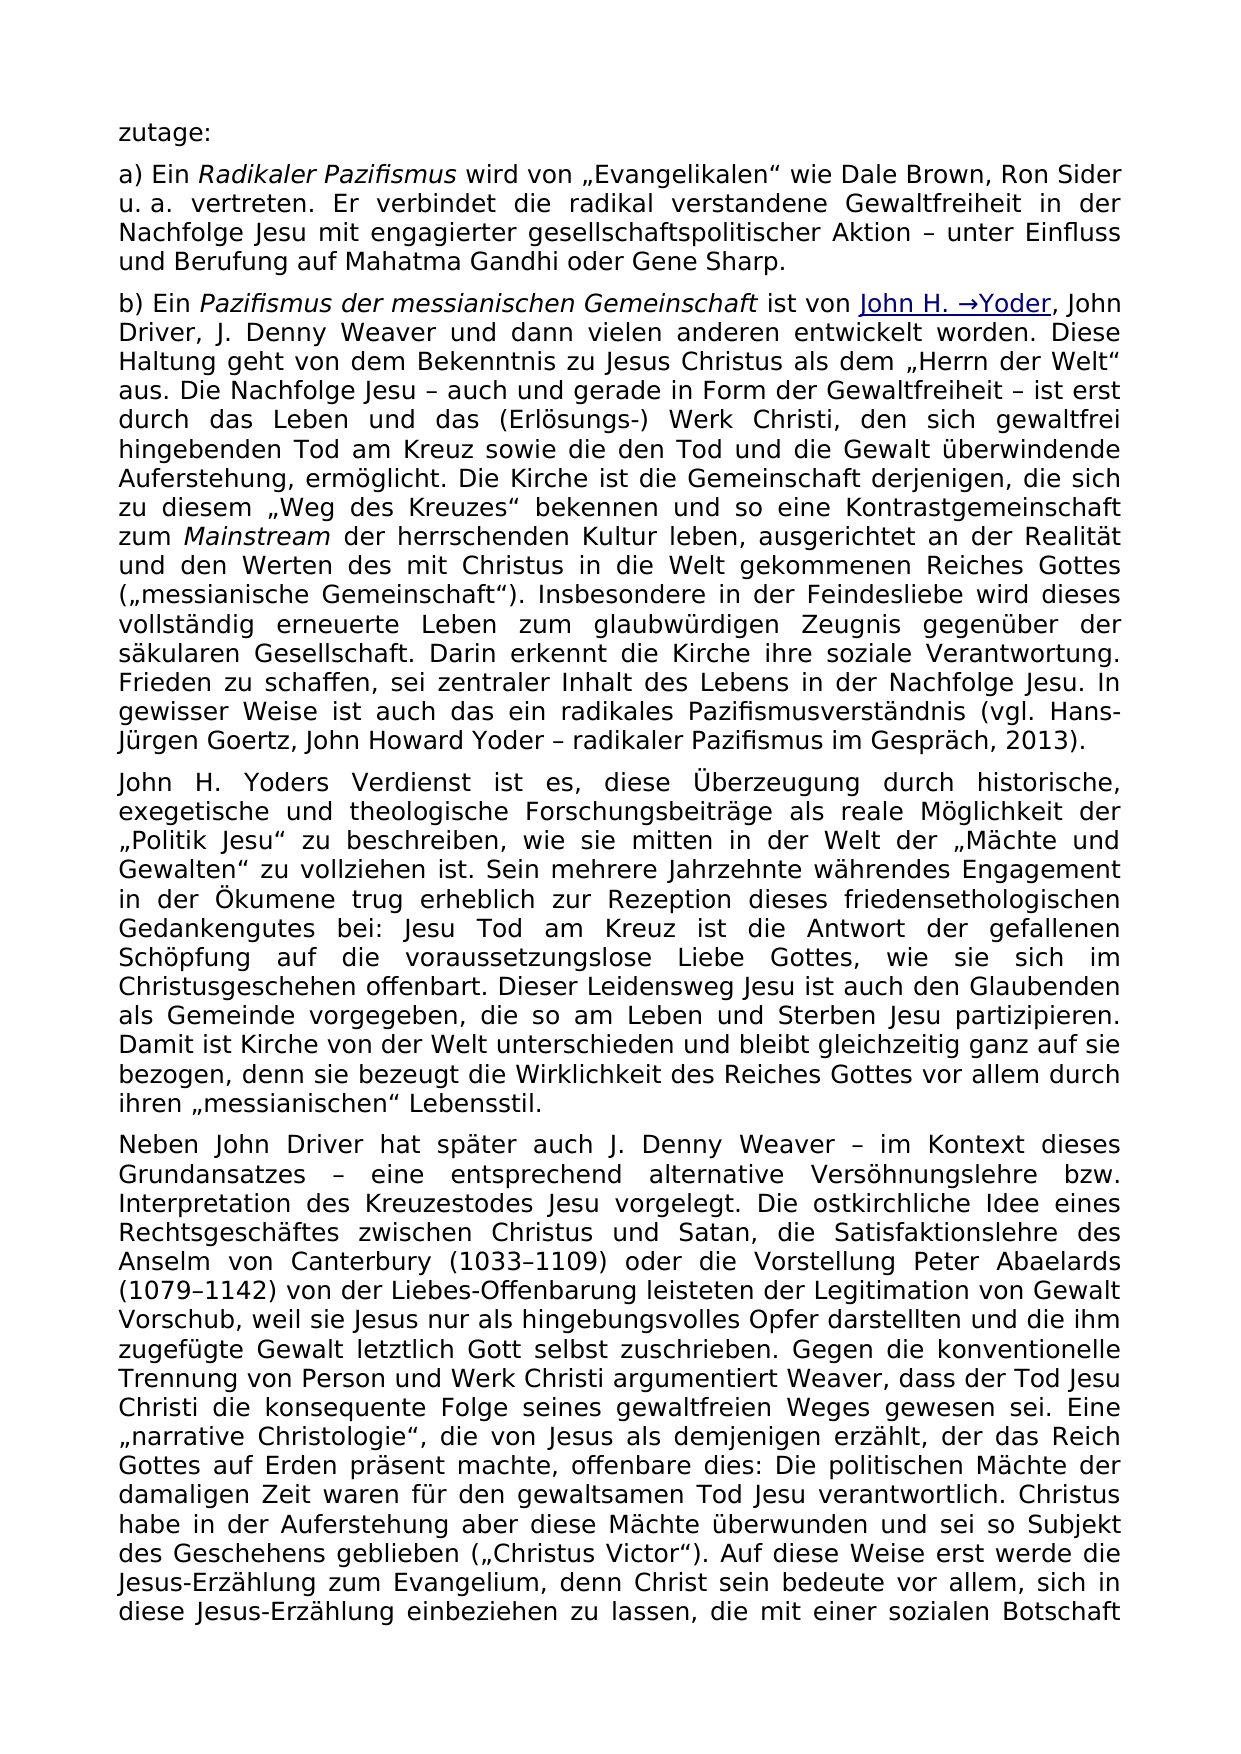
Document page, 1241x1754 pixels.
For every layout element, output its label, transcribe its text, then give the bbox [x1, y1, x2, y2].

text zutage: [118, 118, 1122, 147]
text b) Ein Pazifismus der messianischen Gemeinschaft ist von John H. →Yoder, John Driver, J. Denny Weaver und dann vielen anderen entwickelt worden. Diese Haltung geht von dem Bekenntnis zu Jesus Christus als dem „Herrn der Welt“ aus. Die Nachfolge Jesu – auch und gerade in Form der Gewaltfreiheit – ist erst durch das Leben und das (Erlösungs-) Werk Christi, den sich gewaltfrei hingebenden Tod am Kreuz sowie die den Tod und die Gewalt überwindende Auferstehung, ermöglicht. Die Kirche ist die Gemeinschaft derjenigen, die sich zu diesem „Weg des Kreuzes“ bekennen und so eine Kontrastgemeinschaft zum Mainstream der herrschenden Kultur leben, ausgerichtet an der Realität und den Werten des mit Christus in die Welt gekommenen Reiches Gottes („messianische Gemeinschaft“). Insbesondere in der Feindesliebe wird dieses vollständig erneuerte Leben zum glaubwürdigen Zeugnis gegenüber der säkularen Gesellschaft. Darin erkennt die Kirche ihre soziale Verantwortung. Frieden zu schaffen, sei zentraler Inhalt des Lebens in der Nachfolge Jesu. In gewisser Weise ist auch das ein radikales Pazifismusverständnis (vgl. Hans-Jürgen Goertz, John Howard Yoder – radikaler Pazifismus im Gespräch, 2013). [118, 289, 1122, 756]
text John H. Yoders Verdienst ist es, diese Überzeugung durch historische, exegetische und theologische Forschungsbeiträge als reale Möglichkeit der „Politik Jesu“ zu beschreiben, wie sie mitten in der Welt der „Mächte und Gewalten“ zu vollziehen ist. Sein mehrere Jahrzehnte währendes Engagement in der Ökumene trug erheblich zur Rezeption dieses friedensethologischen Gedankengutes bei: Jesu Tod am Kreuz ist die Antwort der gefallenen Schöpfung auf die voraussetzungslose Liebe Gottes, wie sie sich im Christusgeschehen offenbart. Dieser Leidensweg Jesu ist auch den Glaubenden als Gemeinde vorgegeben, die so am Leben und Sterben Jesu partizipieren. Damit ist Kirche von der Welt unterschieden und bleibt gleichzeitig ganz auf sie bezogen, denn sie bezeugt die Wirklichkeit des Reiches Gottes vor allem durch ihren „messianischen“ Lebensstil. [118, 768, 1122, 1118]
text a) Ein Radikaler Pazifismus wird von „Evangelikalen“ wie Dale Brown, Ron Sider u. a. vertreten. Er verbindet die radikal verstandene Gewaltfreiheit in der Nachfolge Jesu mit engagierter gesellschaftspolitischer Aktion – unter Einfluss und Berufung auf Mahatma Gandhi oder Gene Sharp. [118, 160, 1122, 276]
text Neben John Driver hat später auch J. Denny Weaver – im Kontext dieses Grundansatzes – eine entsprechend alternative Versöhnungslehre bzw. Interpretation des Kreuzestodes Jesu vorgelegt. Die ostkirchliche Idee eines Rechtsgeschäftes zwischen Christus und Satan, die Satisfaktionslehre des Anselm von Canterbury (1033–1109) oder die Vorstellung Peter Abaelards (1079–1142) von der Liebes-Offenbarung leisteten der Legitimation von Gewalt Vorschub, weil sie Jesus nur als hingebungsvolles Opfer darstellten und die ihm zugefügte Gewalt letztlich Gott selbst zuschrieben. Gegen die konventionelle Trennung von Person und Werk Christi argumentiert Weaver, dass der Tod Jesu Christi die konsequente Folge seines gewaltfreien Weges gewesen sei. Eine „narrative Christologie“, die von Jesus als demjenigen erzählt, der das Reich Gottes auf Erden präsent machte, offenbare dies: Die politischen Mächte der damaligen Zeit waren für den gewaltsamen Tod Jesu verantwortlich. Christus habe in der Auferstehung aber diese Mächte überwunden und sei so Subjekt des Geschehens geblieben („Christus Victor“). Auf diese Weise erst werde die Jesus-Erzählung zum Evangelium, denn Christ sein bedeute vor allem, sich in diese Jesus-Erzählung einbeziehen zu lassen, die mit einer sozialen Botschaft [118, 1131, 1122, 1626]
